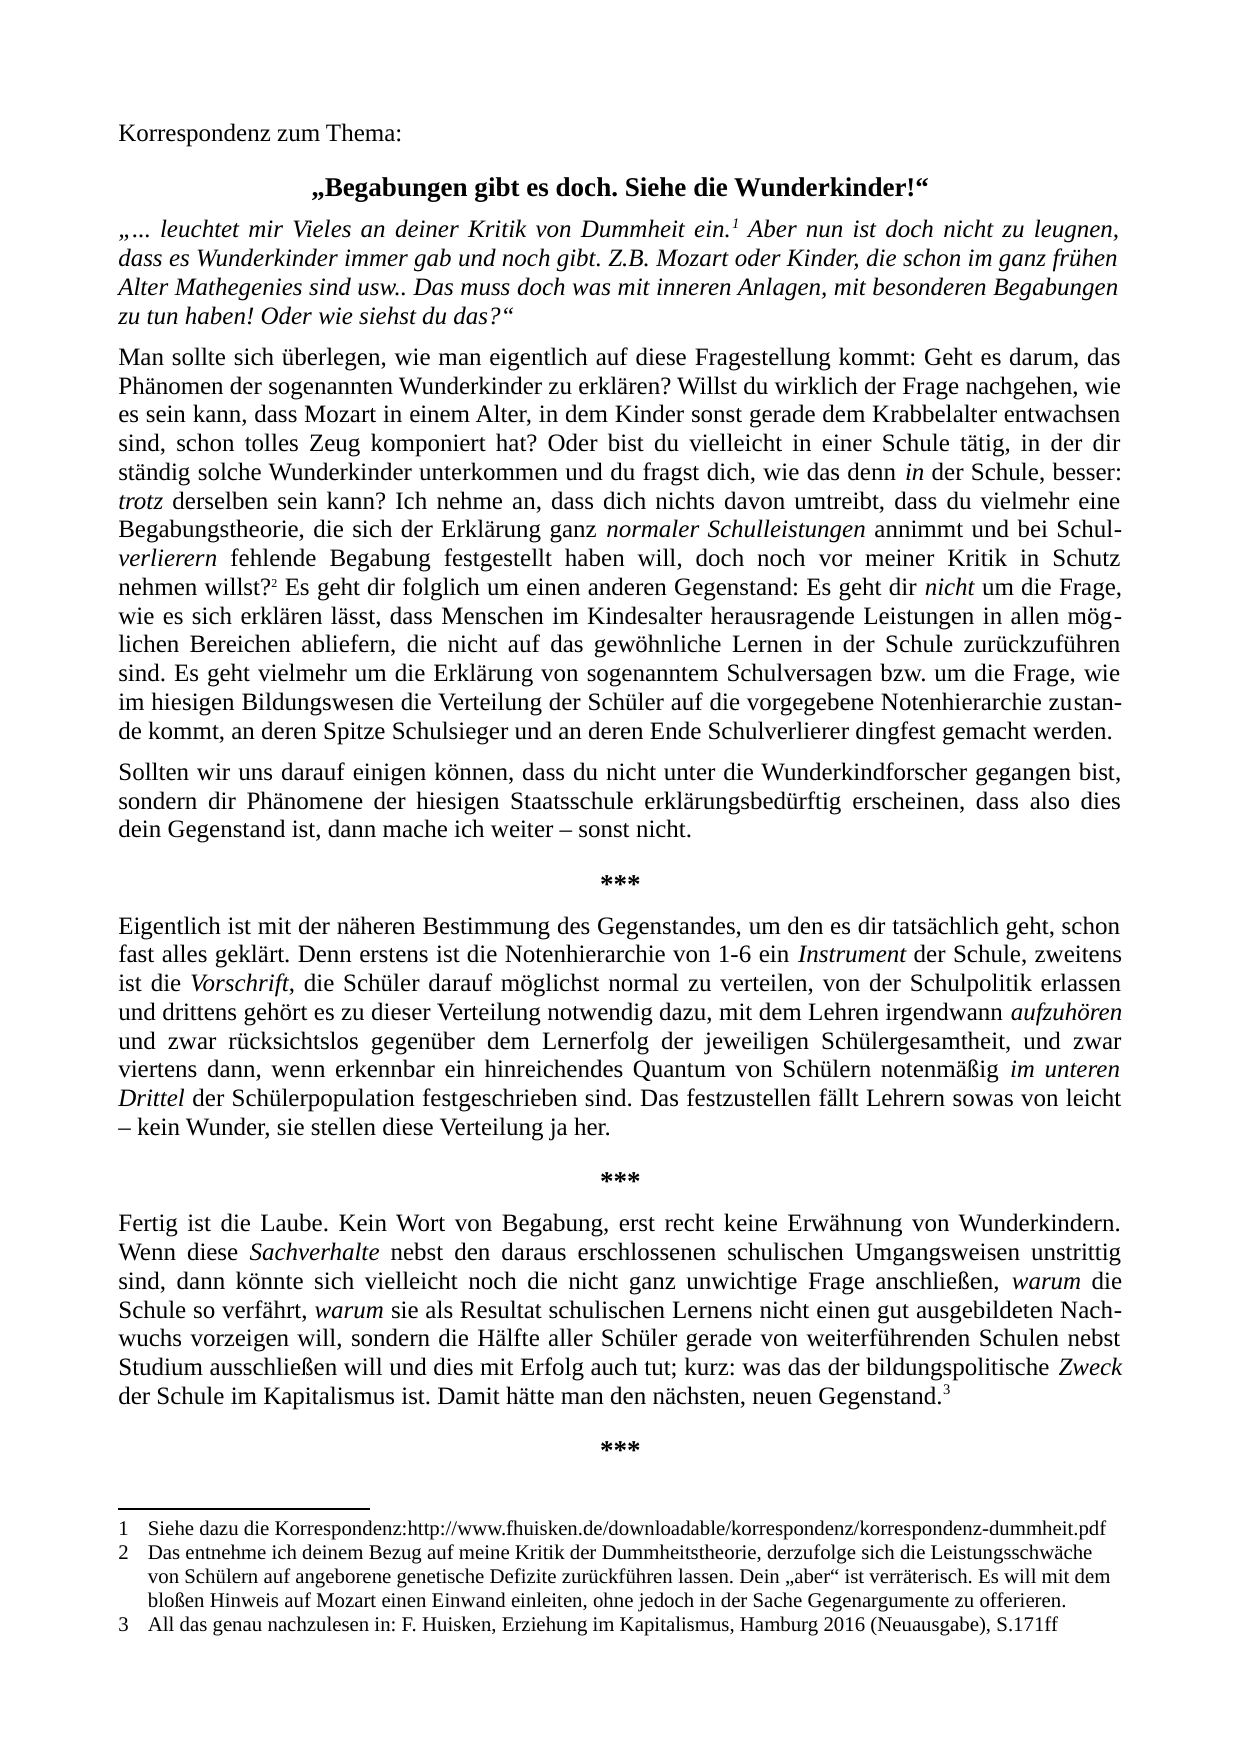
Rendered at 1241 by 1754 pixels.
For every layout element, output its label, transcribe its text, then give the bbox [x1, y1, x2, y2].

text Siehe dazu die Korrespondenz:http://www.fhuisken.de/downloadable/korrespondenz/korrespondenz-dummheit.pdf [118, 1516, 1122, 1539]
title *** [118, 1165, 1122, 1196]
text All das genau nachzulesen in: F. Huisken, Erziehung im Kapitalismus, Hamburg 2016 (Neuausgabe), S.171ff [118, 1612, 1122, 1636]
text Sollten wir uns darauf einigen können, dass du nicht unter die Wunderkindforscher gegangen bist, sondern dir Phänomene der hiesigen Staatsschule erklärungsbedürftig erscheinen, dass also dies dein Gegenstand ist, dann mache ich weiter – sonst nicht. [118, 757, 1122, 843]
text Korrespondenz zum Thema: [118, 118, 1122, 147]
text Fertig ist die Laube. Kein Wort von Begabung, erst recht keine Erwähnung von Wunderkindern. Wenn diese Sachverhalte nebst den daraus erschlossenen schulischen Umgangsweisen unstrittig sind, dann könnte sich vielleicht noch die nicht ganz unwichtige Frage anschließen, warum die Schule so verfährt, warum sie als Resultat schulischen Lernens nicht einen gut ausgebildeten Nach­wuchs vorzeigen will, sondern die Hälfte aller Schüler gerade von weiterführenden Schulen nebst Studium ausschließen will und dies mit Erfolg auch tut; kurz: was das der bildungspolitische Zweck der Schule im Kapitalismus ist. Damit hätte man den nächsten, neuen Gegenstand. [118, 1208, 1122, 1410]
text „... leuchtet mir Vieles an deiner Kritik von Dummheit ein. Aber nun ist doch nicht zu leugnen, dass es Wunderkinder immer gab und noch gibt. Z.B. Mozart oder Kinder, die schon im ganz frühen Alter Mathegenies sind usw.. Das muss doch was mit inneren Anlagen, mit besonderen Begabungen zu tun haben! Oder wie siehst du das?“ [118, 214, 1122, 329]
text Eigentlich ist mit der näheren Bestimmung des Gegenstandes, um den es dir tatsächlich geht, schon fast alles geklärt. Denn erstens ist die Notenhierarchie von 1-6 ein Instrument der Schule, zweitens ist die Vorschrift, die Schüler darauf möglichst normal zu verteilen, von der Schulpolitik erlassen und drittens gehört es zu dieser Verteilung notwendig dazu, mit dem Lehren irgendwann aufzuhören und zwar rücksichtslos gegenüber dem Lernerfolg der jeweiligen Schülergesamtheit, und zwar viertens dann, wenn erkennbar ein hinreichendes Quantum von Schülern notenmäßig im unteren Drittel der Schülerpopulation festgeschrieben sind. Das festzustellen fällt Lehrern sowas von leicht – kein Wunder, sie stellen diese Verteilung ja her. [118, 911, 1122, 1141]
title *** [118, 1434, 1122, 1465]
title „Begabungen gibt es doch. Siehe die Wunderkinder!“ [118, 171, 1122, 202]
title *** [118, 868, 1122, 899]
text Man sollte sich überlegen, wie man eigentlich auf diese Fragestellung kommt: Geht es darum, das Phänomen der sogenannten Wunderkinder zu erklären? Willst du wirklich der Frage nachgehen, wie es sein kann, dass Mozart in einem Alter, in dem Kinder sonst gerade dem Krabbelalter entwachsen sind, schon tolles Zeug komponiert hat? Oder bist du vielleicht in einer Schule tätig, in der dir ständig solche Wunderkinder unterkommen und du fragst dich, wie das denn in der Schule, besser: trotz derselben sein kann? Ich nehme an, dass dich nichts davon umtreibt, dass du vielmehr eine Begabungstheorie, die sich der Erklärung ganz normaler Schulleistungen annimmt und bei Schul­verlierern fehlende Begabung festgestellt haben will, doch noch vor meiner Kritik in Schutz nehmen willst? Es geht dir folglich um einen anderen Gegenstand: Es geht dir nicht um die Frage, wie es sich erklären lässt, dass Menschen im Kindesalter herausragende Leistungen in allen mög­lich­en Bereichen abliefern, die nicht auf das gewöhnliche Lernen in der Schule zurückzuführen sind. Es geht vielmehr um die Erklärung von sogenanntem Schulversagen bzw. um die Frage, wie im hiesigen Bildungswesen die Verteilung der Schüler auf die vorgegebene Notenhierarchie zu­stan­de kommt, an deren Spitze Schulsieger und an deren Ende Schulverlierer dingfest gemacht werden. [118, 342, 1122, 744]
text Das entnehme ich deinem Bezug auf meine Kritik der Dummheitstheorie, derzufolge sich die Leistungsschwäche von Schülern auf angeborene genetische Defizite zurückführen lassen. Dein „aber“ ist verräterisch. Es will mit dem bloßen Hinweis auf Mozart einen Einwand einleiten, ohne jedoch in der Sache Gegenargumente zu offerieren. [118, 1539, 1122, 1612]
